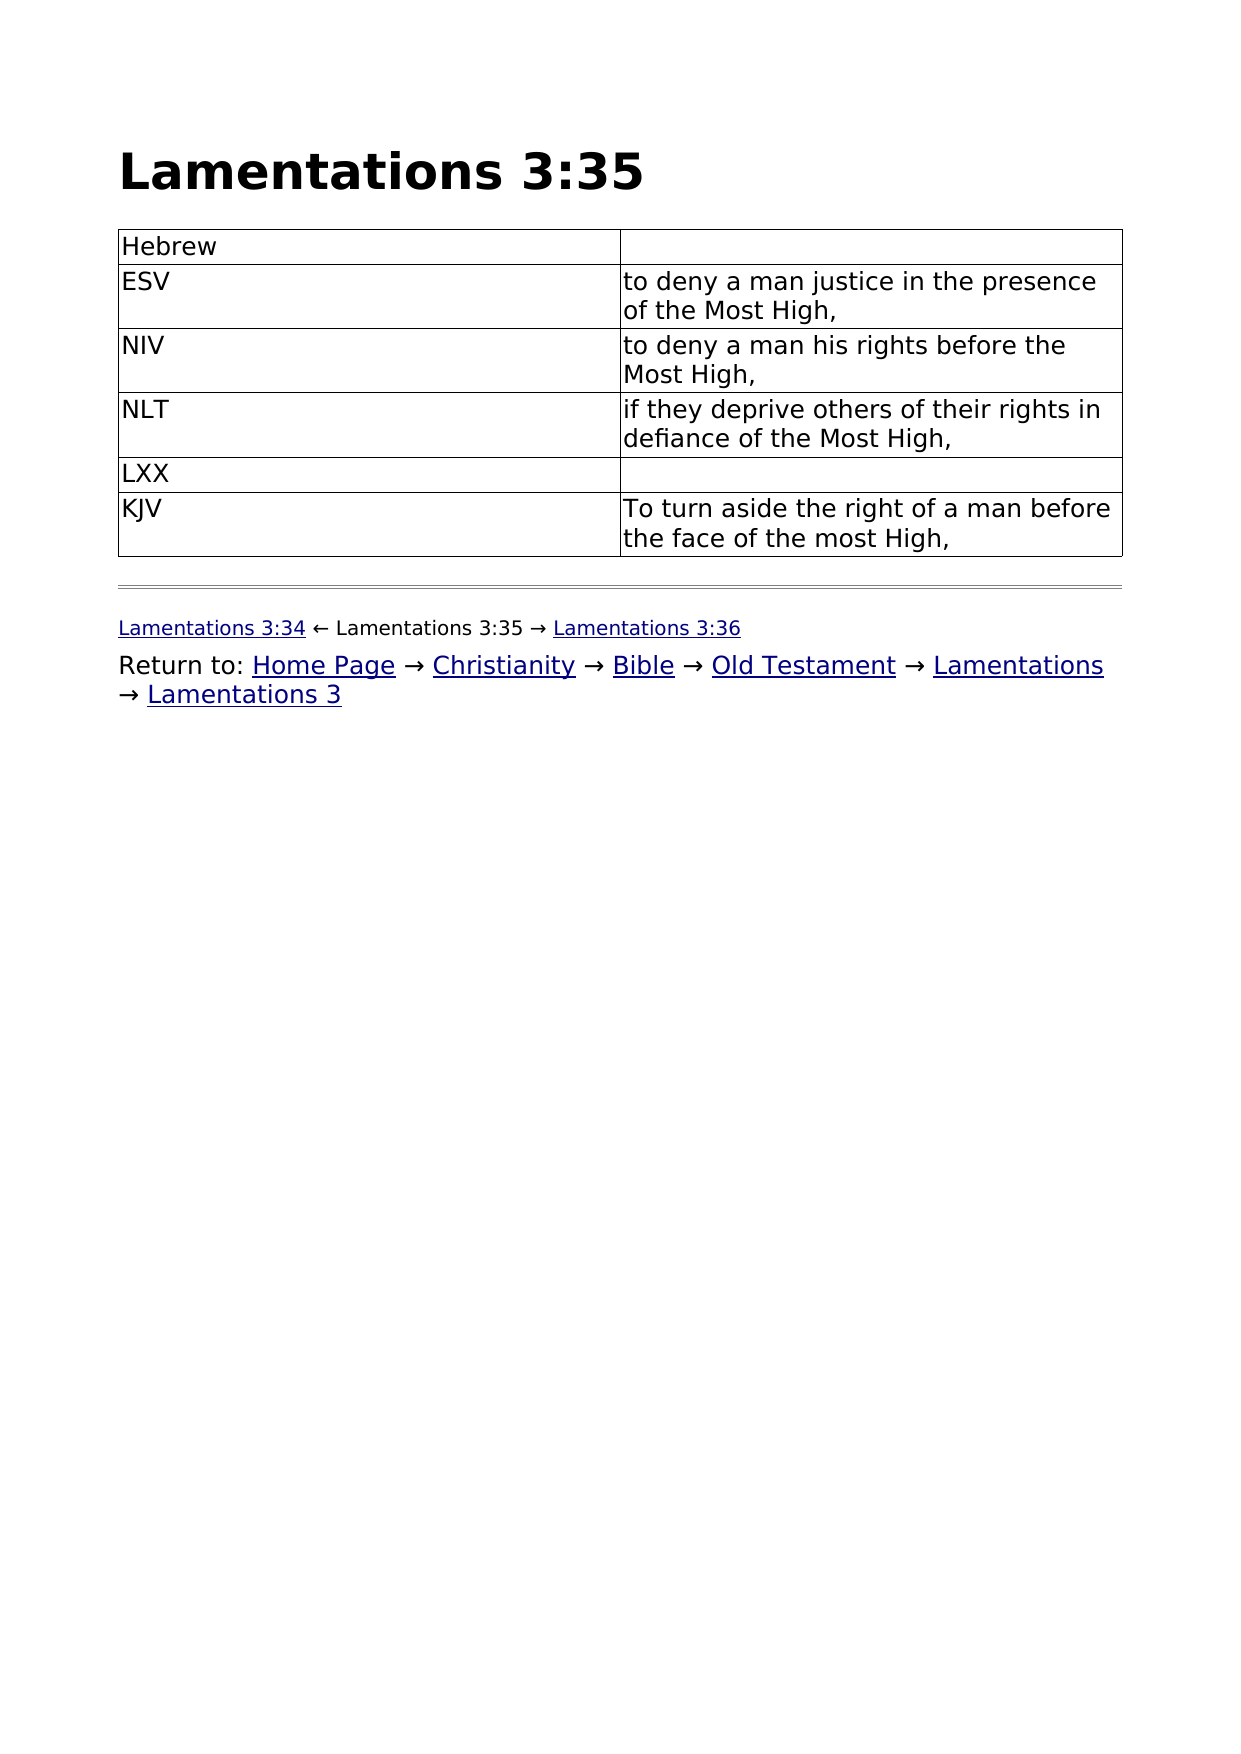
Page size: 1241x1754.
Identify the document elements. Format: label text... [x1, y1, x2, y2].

table_cell NLT [119, 393, 620, 457]
table_cell KJV [119, 493, 620, 556]
text Lamentations 3:34 ← Lamentations 3:35 → Lamentations 3:36 [118, 617, 1122, 651]
table_header Hebrew [119, 230, 620, 264]
table_cell To turn aside the right of a man before the face of the most High, [621, 493, 1122, 556]
table_cell if they deprive others of their rights in defiance of the Most High, [621, 393, 1122, 457]
text Return to: Home Page → Christianity → Bible → Old Testament → Lamentations → Lamentations 3 [118, 651, 1122, 709]
table_cell LXX [119, 458, 620, 492]
table_header [621, 230, 1122, 264]
table_cell ESV [119, 265, 620, 328]
table_cell NIV [119, 329, 620, 392]
table_cell [621, 458, 1122, 492]
table_cell to deny a man justice in the presence of the Most High, [621, 265, 1122, 328]
table_cell to deny a man his rights before the Most High, [621, 329, 1122, 392]
subtitle Lamentations 3:35 [118, 143, 1122, 201]
